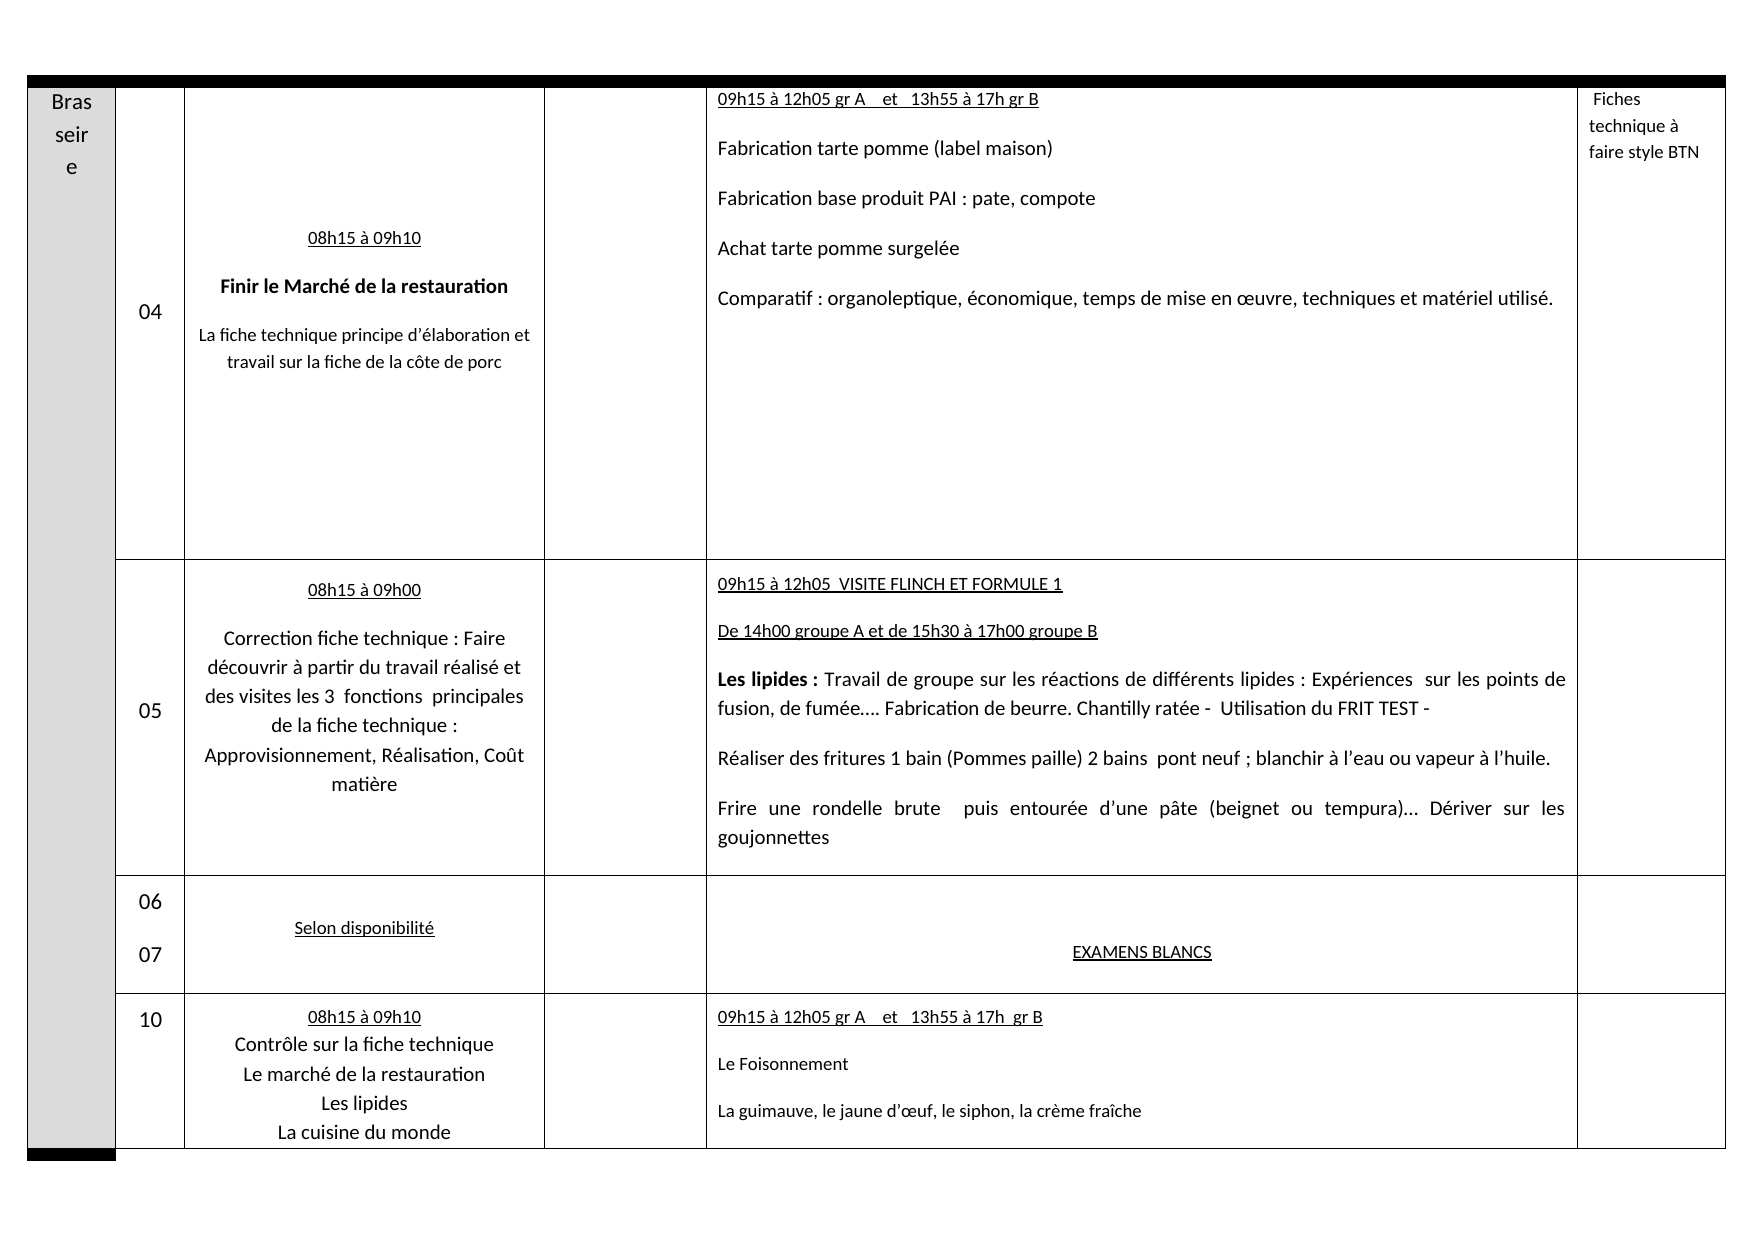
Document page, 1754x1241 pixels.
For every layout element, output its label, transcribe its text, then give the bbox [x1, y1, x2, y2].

table_cell 09h15 à 12h05 gr A et 13h55 à 17h gr B Le Foisonnement La guimauve, le jaune d’œuf, le siphon, la crème fraîche [707, 994, 1577, 1148]
table_cell 06 07 [116, 876, 184, 993]
table_cell 09h15 à 12h05 VISITE FLINCH ET FORMULE 1 De 14h00 groupe A et de 15h30 à 17h00 groupe B Les lipides : Travail de groupe sur les réactions de différents lipides : Expériences sur les points de fusion, de fumée…. Fabrication de beurre. Chantilly ratée - Utilisation du FRIT TEST - Réaliser des fritures 1 bain (Pommes paille) 2 bains pont neuf ; blanchir à l’eau ou vapeur à l’huile. Frire une rondelle brute puis entourée d’une pâte (beignet ou tempura)… Dériver sur les goujonnettes [707, 560, 1577, 874]
table_cell [545, 876, 706, 993]
table_cell [1578, 994, 1725, 1148]
table_header Fiches technique à faire style BTN [1578, 88, 1725, 559]
table_cell [1578, 876, 1725, 993]
table_cell [1578, 560, 1725, 874]
table_header 08h15 à 09h10 Finir le Marché de la restauration La fiche technique principe d’élaboration et travail sur la fiche de la côte de porc [185, 88, 544, 559]
table_cell 05 [116, 560, 184, 874]
table_cell [545, 994, 706, 1148]
table_cell [545, 560, 706, 874]
table_header [545, 88, 706, 559]
table_header 04 [116, 88, 184, 559]
table_header Brasseire [28, 88, 115, 1148]
table_cell Selon disponibilité [185, 876, 544, 993]
table_cell 08h15 à 09h10 Contrôle sur la fiche technique Le marché de la restauration Les lipides La cuisine du monde [185, 994, 544, 1148]
table_header 09h15 à 12h05 gr A et 13h55 à 17h gr B Fabrication tarte pomme (label maison) Fabrication base produit PAI : pate, compote Achat tarte pomme surgelée Comparatif : organoleptique, économique, temps de mise en œuvre, techniques et matériel utilisé. [707, 88, 1577, 559]
table_cell 10 [116, 994, 184, 1148]
table_cell 08h15 à 09h00 Correction fiche technique : Faire découvrir à partir du travail réalisé et des visites les 3 fonctions principales de la fiche technique : Approvisionnement, Réalisation, Coût matière [185, 560, 544, 874]
table_cell EXAMENS BLANCS [707, 876, 1577, 993]
